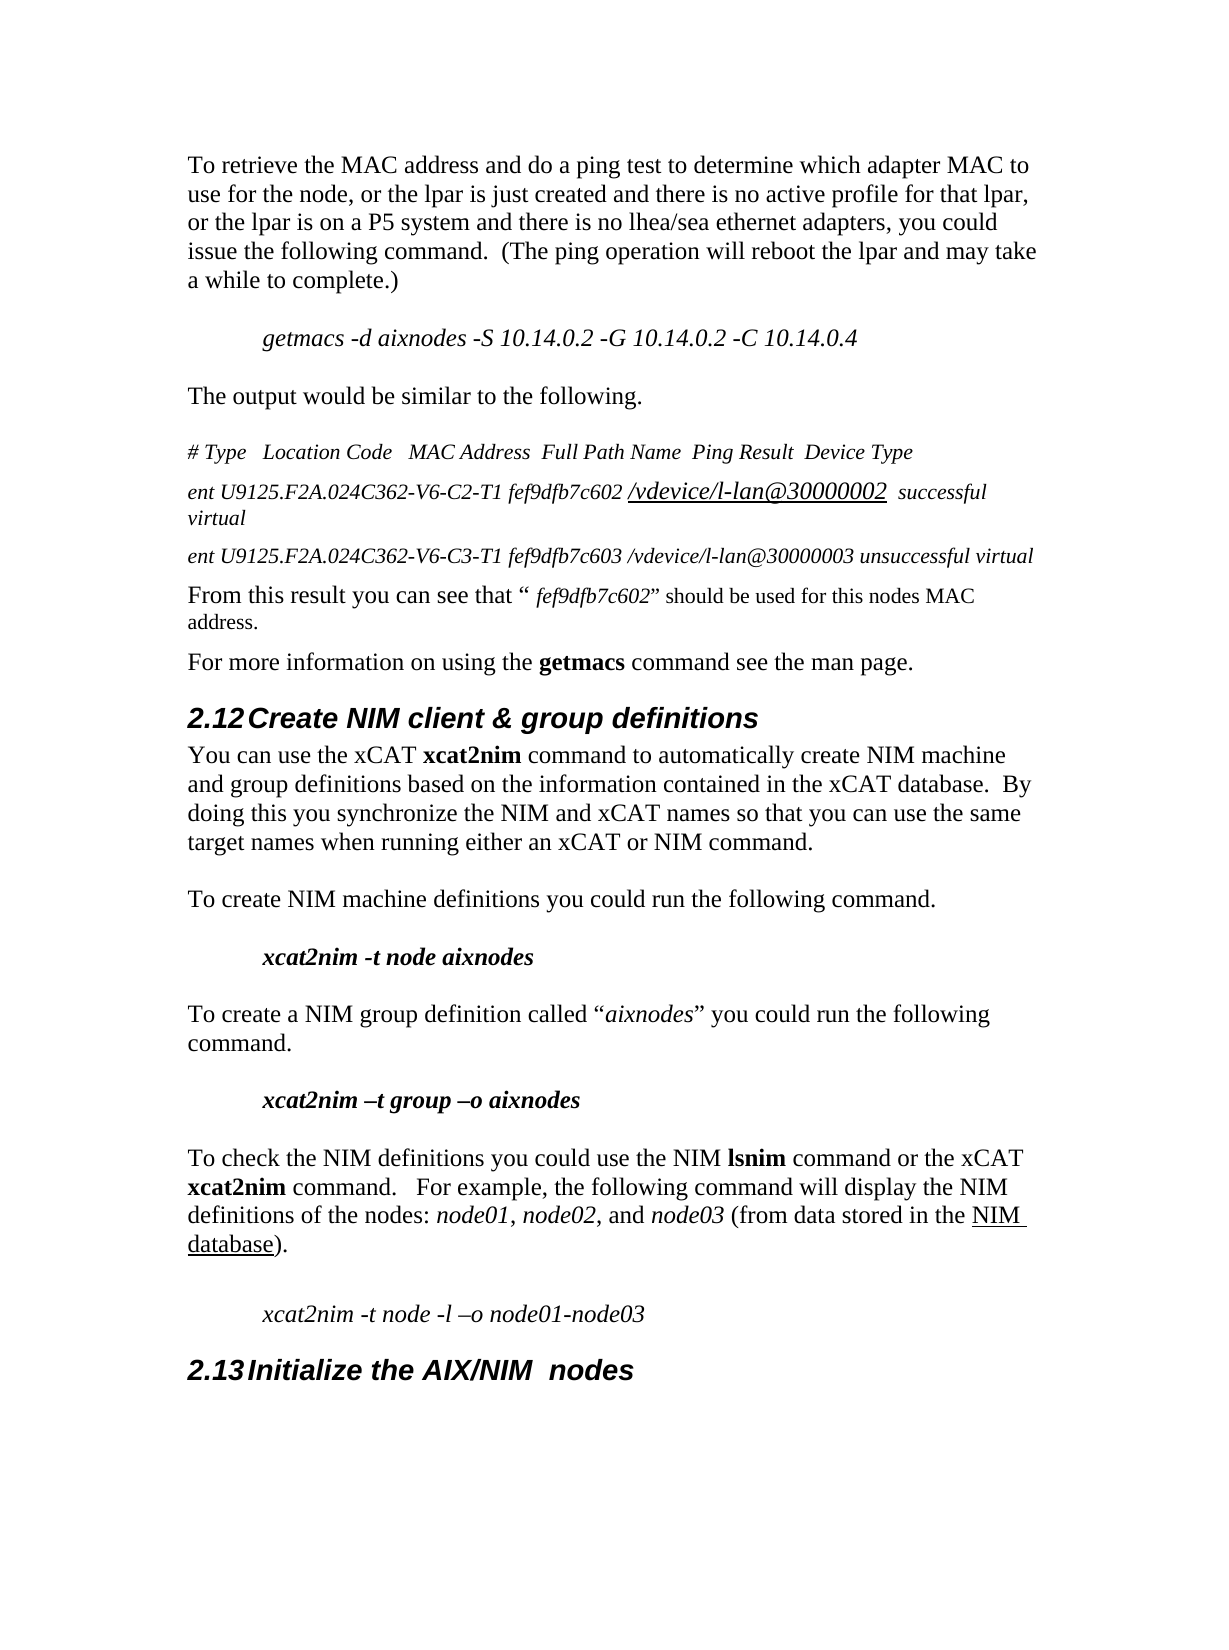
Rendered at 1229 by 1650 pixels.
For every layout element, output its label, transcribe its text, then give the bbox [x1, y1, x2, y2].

text The output would be similar to the following. [112, 381, 1041, 409]
text xcat2nim -t node -l –o node01-node03 [187, 1299, 1041, 1328]
text # Type Location Code MAC Address Full Path Name Ping Result Device Type [187, 439, 1041, 464]
text getmacs -d aixnodes -S 10.14.0.2 -G 10.14.0.2 -C 10.14.0.4 [112, 323, 1041, 352]
subtitle Initialize the AIX/NIM nodes [187, 1353, 1041, 1387]
text xcat2nim -t node aixnodes [187, 942, 1041, 971]
text ent U9125.F2A.024C362-V6-C3-T1 fef9dfb7c603 /vdevice/l-lan@30000003 unsuccessful virtual [187, 543, 1041, 568]
text From this result you can see that “ fef9dfb7c602” should be used for this nodes MAC address. [187, 581, 1041, 634]
text To check the NIM definitions you could use the NIM lsnim command or the xCAT xcat2nim command. For example, the following command will display the NIM definitions of the nodes: node01, node02, and node03 (from data stored in the NIM database). [187, 1143, 1041, 1258]
text ent U9125.F2A.024C362-V6-C2-T1 fef9dfb7c602 /vdevice/l-lan@30000002 successful virtual [187, 476, 1041, 530]
text To create NIM machine definitions you could run the following command. [187, 884, 1041, 913]
text For more information on using the getmacs command see the man page. [187, 647, 1041, 676]
text To create a NIM group definition called “aixnodes” you could run the following command. [187, 999, 1041, 1057]
subtitle Create NIM client & group definitions [187, 701, 1041, 734]
text To retrieve the MAC address and do a ping test to determine which adapter MAC to use for the node, or the lpar is just created and there is no active profile for that lpar, or the lpar is on a P5 system and there is no lhea/sea ethernet adapters, you could issue the following command. (The ping operation will reboot the lpar and may take a while to complete.) [187, 150, 1041, 294]
text xcat2nim –t group –o aixnodes [187, 1057, 1041, 1114]
text You can use the xCAT xcat2nim command to automatically create NIM machine and group definitions based on the information contained in the xCAT database. By doing this you synchronize the NIM and xCAT names so that you can use the same target names when running either an xCAT or NIM command. [187, 741, 1041, 856]
